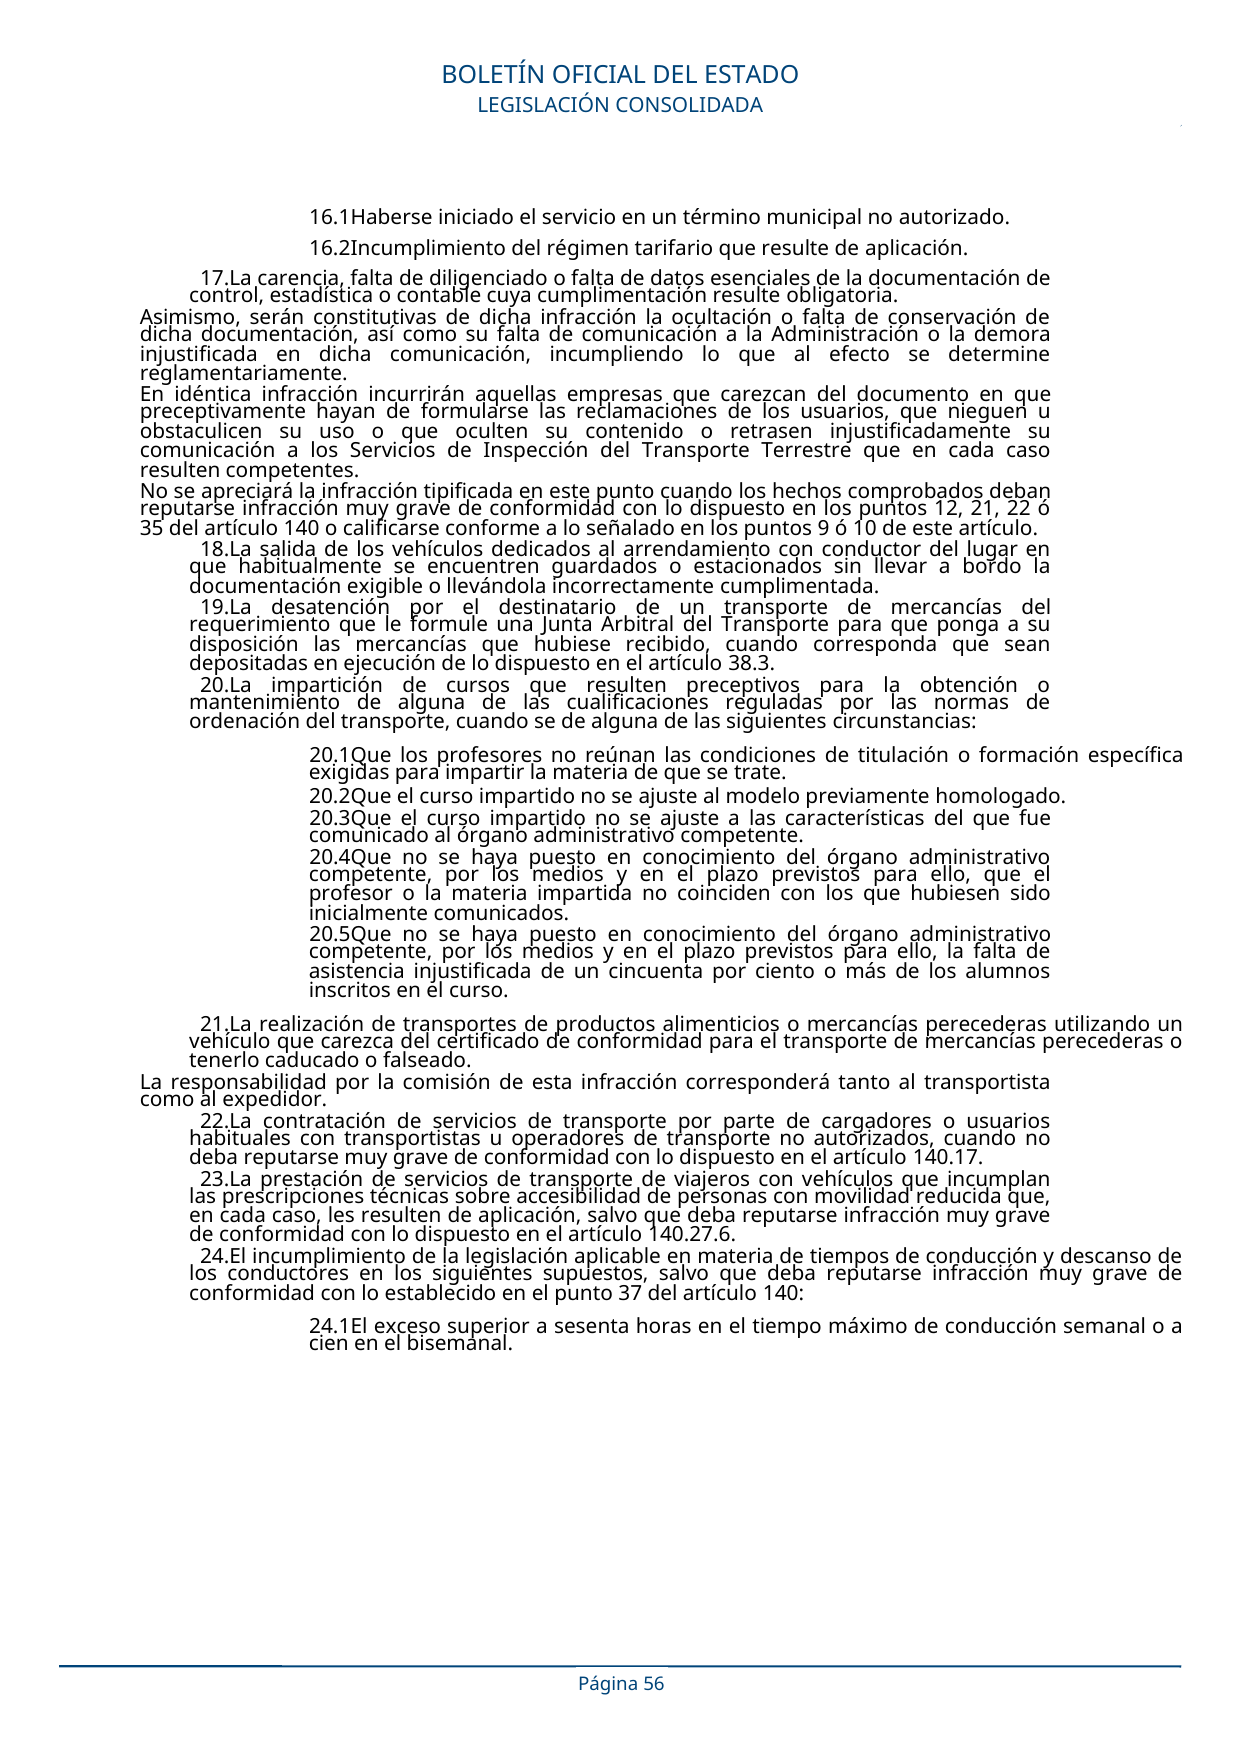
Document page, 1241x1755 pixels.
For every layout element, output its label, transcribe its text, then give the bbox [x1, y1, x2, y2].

list La impartición de cursos que resulten preceptivos para la obtención o mantenimiento de alguna de las cualificaciones reguladas por las normas de ordenación del transporte, cuando se de alguna de las siguientes circunstancias: [164, 677, 1052, 735]
list La desatención por el destinatario de un transporte de mercancías del requerimiento que le formule una Junta Arbitral del Transporte para que ponga a su disposición las mercancías que hubiese recibido, cuando corresponda que sean depositadas en ejecución de lo dispuesto en el artículo 38.3. [164, 599, 1052, 677]
list Incumplimiento del régimen tarifario que resulte de aplicación. [309, 231, 1184, 261]
list Que los profesores no reúnan las condiciones de titulación o formación específica exigidas para impartir la materia de que se trate. [274, 747, 1184, 785]
list Que no se haya puesto en conocimiento del órgano administrativo competente, por los medios y en el plazo previstos para ello, la falta de asistencia injustificada de un cincuenta por ciento o más de los alumnos inscritos en el curso. [274, 926, 1052, 1003]
text En idéntica infracción incurrirán aquellas empresas que carezcan del documento en que preceptivamente hayan de formularse las reclamaciones de los usuarios, que nieguen u obstaculicen su uso o que oculten su contenido o retrasen injustificadamente su comunicación a los Servicios de Inspección del Transporte Terrestre que en cada caso resulten competentes. [139, 386, 1052, 483]
list La realización de transportes de productos alimenticios o mercancías perecederas utilizando un vehículo que carezca del certificado de conformidad para el transporte de mercancías perecederas o tenerlo caducado o falseado. [164, 1016, 1184, 1074]
list La salida de los vehículos dedicados al arrendamiento con conductor del lugar en que habitualmente se encuentren guardados o estacionados sin llevar a bordo la documentación exigible o llevándola incorrectamente cumplimentada. [164, 541, 1052, 599]
text Asimismo, serán constitutivas de dicha infracción la ocultación o falta de conservación de dicha documentación, así como su falta de comunicación a la Administración o la demora injustificada en dicha comunicación, incumpliendo lo que al efecto se determine reglamentariamente. [139, 309, 1052, 386]
list La contratación de servicios de transporte por parte de cargadores o usuarios habituales con transportistas u operadores de transporte no autorizados, cuando no deba reputarse muy grave de conformidad con lo dispuesto en el artículo 140.17. [164, 1113, 1052, 1171]
text La responsabilidad por la comisión de esta infracción corresponderá tanto al transportista como al expedidor. [139, 1074, 1052, 1113]
list El exceso superior a sesenta horas en el tiempo máximo de conducción semanal o a cien en el bisemanal. [274, 1318, 1184, 1357]
text No se apreciará la infracción tipificada en este punto cuando los hechos comprobados deban reputarse infracción muy grave de conformidad con lo dispuesto en los puntos 12, 21, 22 ó 35 del artículo 140 o calificarse conforme a lo señalado en los puntos 9 ó 10 de este artículo. [139, 483, 1052, 541]
list Que no se haya puesto en conocimiento del órgano administrativo competente, por los medios y en el plazo previstos para ello, que el profesor o la materia impartida no coinciden con los que hubiesen sido inicialmente comunicados. [274, 849, 1052, 926]
list Que el curso impartido no se ajuste a las características del que fue comunicado al órgano administrativo competente. [274, 810, 1052, 849]
list El incumplimiento de la legislación aplicable en materia de tiempos de conducción y descanso de los conductores en los siguientes supuestos, salvo que deba reputarse infracción muy grave de conformidad con lo establecido en el punto 37 del artículo 140: [164, 1248, 1184, 1306]
list La carencia, falta de diligenciado o falta de datos esenciales de la documentación de control, estadística o contable cuya cumplimentación resulte obligatoria. [164, 270, 1052, 309]
list La prestación de servicios de transporte de viajeros con vehículos que incumplan las prescripciones técnicas sobre accesibilidad de personas con movilidad reducida que, en cada caso, les resulten de aplicación, salvo que deba reputarse infracción muy grave de conformidad con lo dispuesto en el artículo 140.27.6. [164, 1171, 1052, 1248]
list Que el curso impartido no se ajuste al modelo previamente homologado. [309, 785, 1184, 808]
list Haberse iniciado el servicio en un término municipal no autorizado. [309, 200, 1184, 231]
